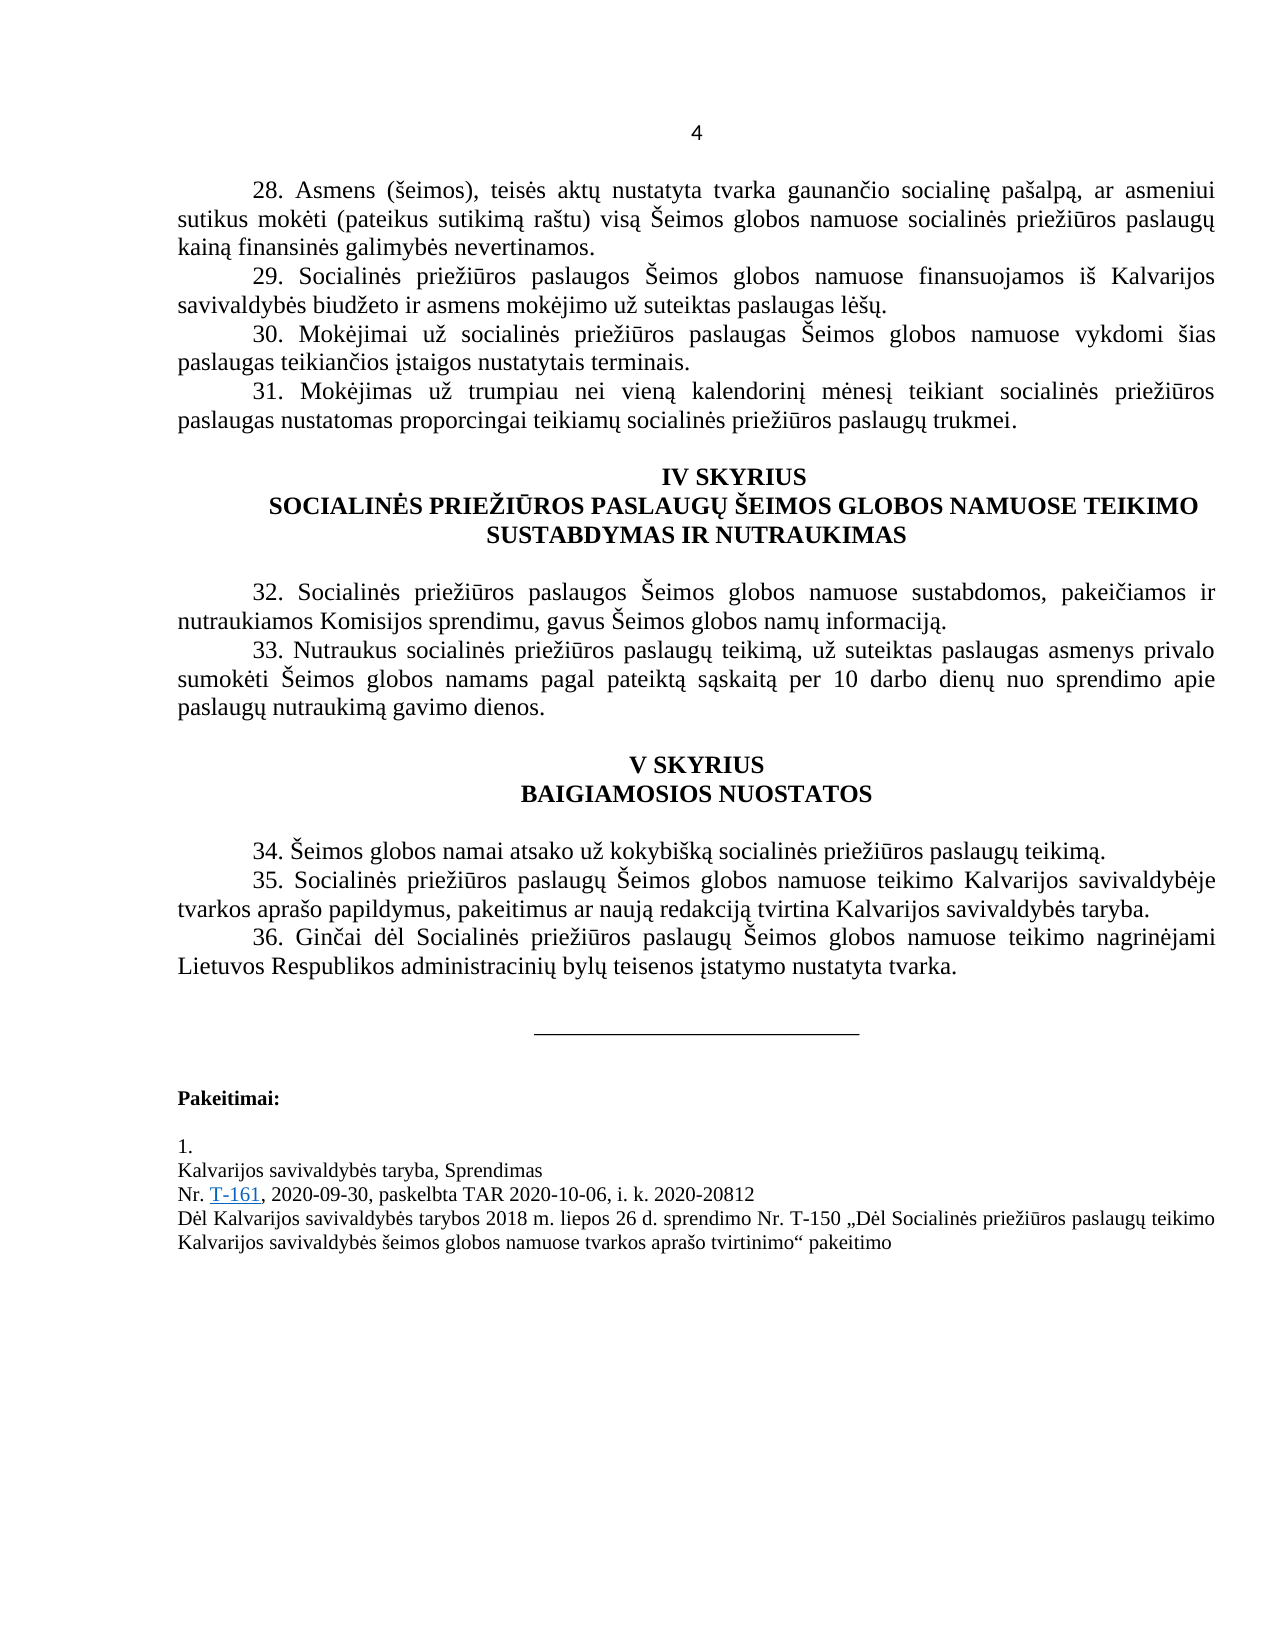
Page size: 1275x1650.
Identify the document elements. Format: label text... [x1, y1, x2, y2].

text V SKYRIUS [177, 750, 1216, 779]
text Nr. T-161, 2020-09-30, paskelbta TAR 2020-10-06, i. k. 2020-20812 [177, 1182, 1216, 1206]
text 33. Nutraukus socialinės priežiūros paslaugų teikimą, už suteiktas paslaugas asmenys privalo sumokėti Šeimos globos namams pagal pateiktą sąskaitą per 10 darbo dienų nuo sprendimo apie paslaugų nutraukimą gavimo dienos. [177, 635, 1216, 721]
text 1. [177, 1134, 1216, 1158]
text 31. Mokėjimas už trumpiau nei vieną kalendorinį mėnesį teikiant socialinės priežiūros paslaugas nustatomas proporcingai teikiamų socialinės priežiūros paslaugų trukmei. [177, 376, 1216, 434]
text SOCIALINĖS PRIEŽIŪROS PASLAUGŲ ŠEIMOS GLOBOS NAMUOSE TEIKIMO SUSTABDYMAS IR NUTRAUKIMAS [177, 491, 1216, 549]
text Pakeitimai: [177, 1086, 1216, 1109]
text Dėl Kalvarijos savivaldybės tarybos 2018 m. liepos 26 d. sprendimo Nr. T-150 „Dėl Socialinės priežiūros paslaugų teikimo Kalvarijos savivaldybės šeimos globos namuose tvarkos aprašo tvirtinimo“ pakeitimo [177, 1206, 1216, 1254]
text 29. Socialinės priežiūros paslaugos Šeimos globos namuose finansuojamos iš Kalvarijos savivaldybės biudžeto ir asmens mokėjimo už suteiktas paslaugas lėšų. [177, 261, 1216, 319]
text 28. Asmens (šeimos), teisės aktų nustatyta tvarka gaunančio socialinę pašalpą, ar asmeniui sutikus mokėti (pateikus sutikimą raštu) visą Šeimos globos namuose socialinės priežiūros paslaugų kainą finansinės galimybės nevertinamos. [177, 175, 1216, 261]
text __________________________ [177, 1009, 1216, 1037]
text 32. Socialinės priežiūros paslaugos Šeimos globos namuose sustabdomos, pakeičiamos ir nutraukiamos Komisijos sprendimu, gavus Šeimos globos namų informaciją. [177, 577, 1216, 635]
text 30. Mokėjimai už socialinės priežiūros paslaugas Šeimos globos namuose vykdomi šias paslaugas teikiančios įstaigos nustatytais terminais. [177, 319, 1216, 376]
text 34. Šeimos globos namai atsako už kokybišką socialinės priežiūros paslaugų teikimą. [177, 836, 1216, 865]
text 35. Socialinės priežiūros paslaugų Šeimos globos namuose teikimo Kalvarijos savivaldybėje tvarkos aprašo papildymus, pakeitimus ar naują redakciją tvirtina Kalvarijos savivaldybės taryba. [177, 865, 1216, 922]
text IV SKYRIUS [177, 462, 1216, 491]
text Kalvarijos savivaldybės taryba, Sprendimas [177, 1158, 1216, 1182]
text 36. Ginčai dėl Socialinės priežiūros paslaugų Šeimos globos namuose teikimo nagrinėjami Lietuvos Respublikos administracinių bylų teisenos įstatymo nustatyta tvarka. [177, 922, 1216, 980]
text BAIGIAMOSIOS NUOSTATOS [177, 779, 1216, 807]
